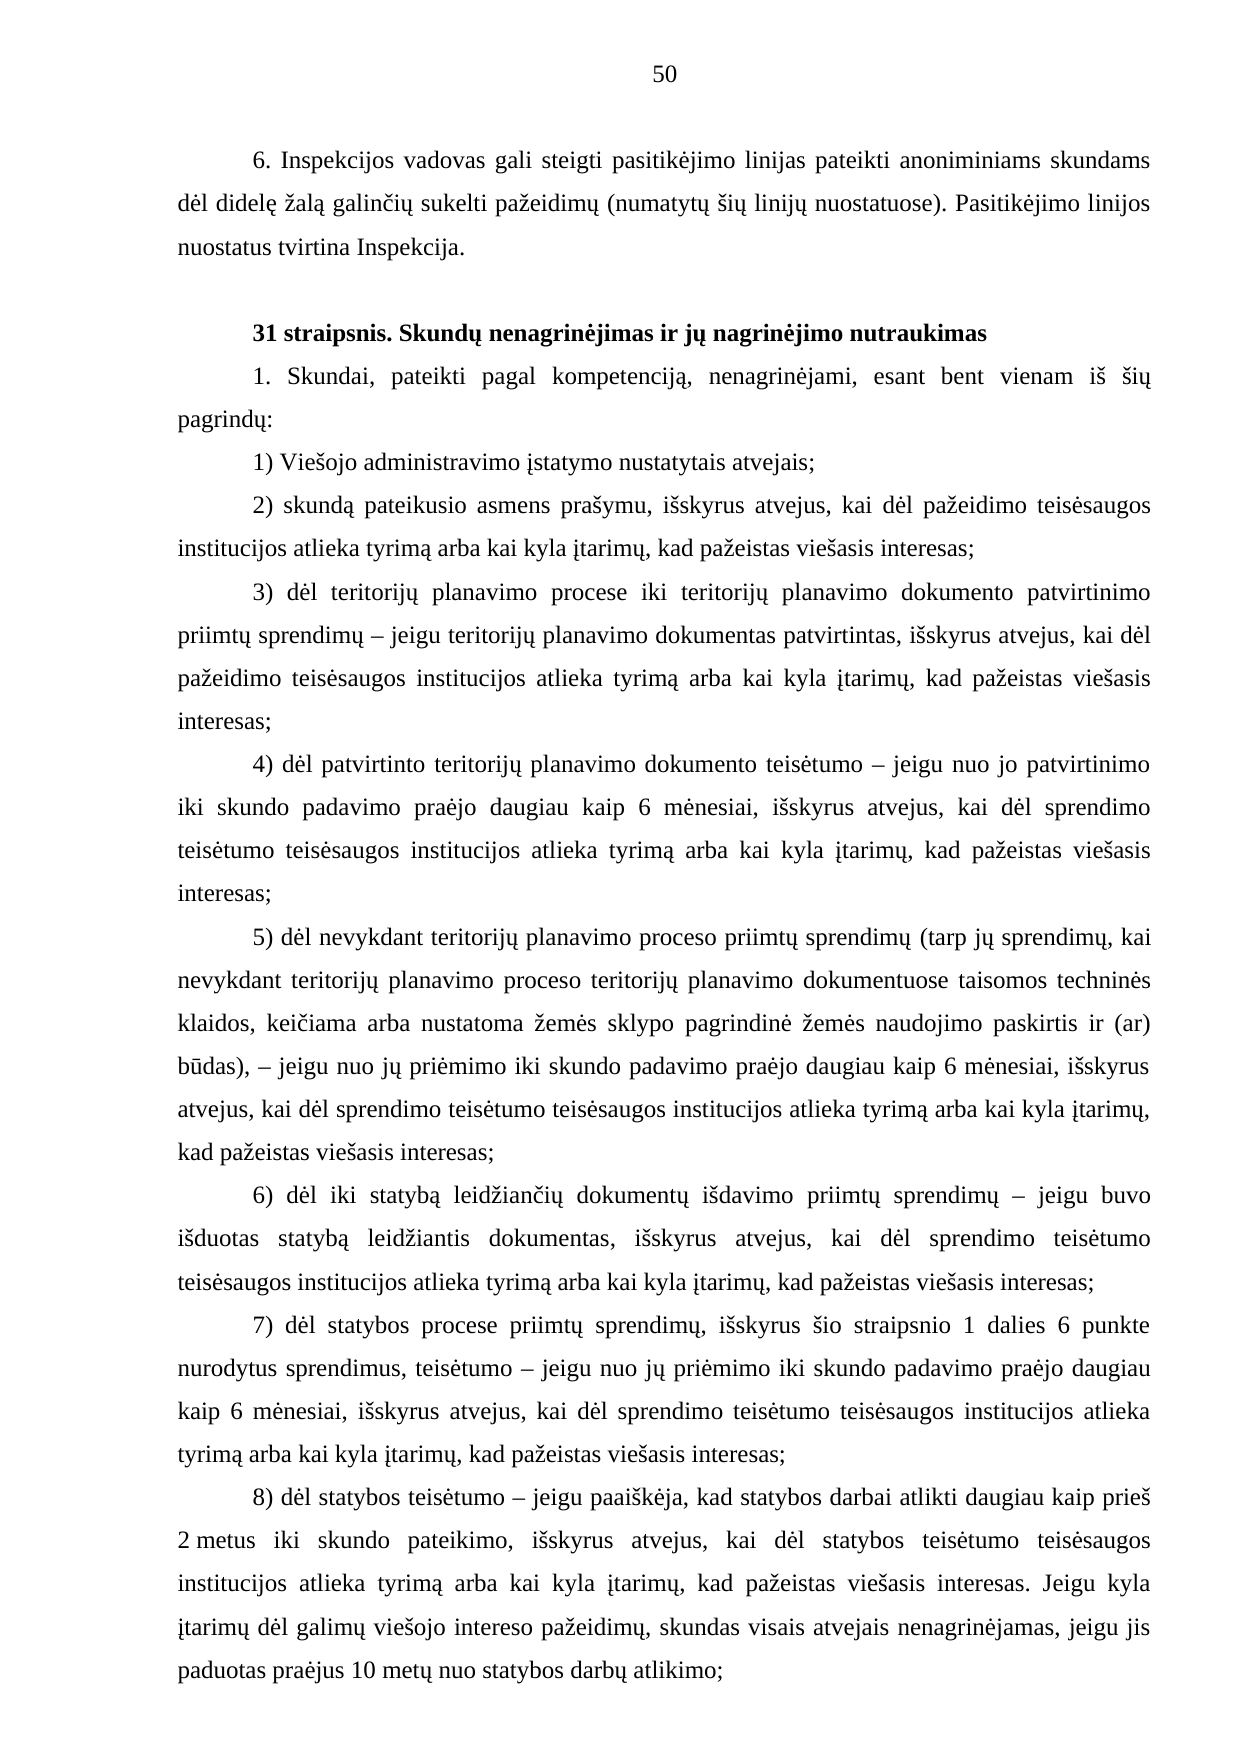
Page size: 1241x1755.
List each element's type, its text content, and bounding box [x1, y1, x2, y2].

text 1. Skundai, pateikti pagal kompetenciją, nenagrinėjami, esant bent vienam iš šių pagrindų: [177, 361, 1152, 433]
text 5) dėl nevykdant teritorijų planavimo proceso priimtų sprendimų (tarp jų sprendimų, kai nevykdant teritorijų planavimo proceso teritorijų planavimo dokumentuose taisomos techninės klaidos, keičiama arba nustatoma žemės sklypo pagrindinė žemės naudojimo paskirtis ir (ar) būdas), – jeigu nuo jų priėmimo iki skundo padavimo praėjo daugiau kaip 6 mėnesiai, išskyrus atvejus, kai dėl sprendimo teisėtumo teisėsaugos institucijos atlieka tyrimą arba kai kyla įtarimų, kad pažeistas viešasis interesas; [177, 922, 1152, 1166]
text 31 straipsnis. Skundų nenagrinėjimas ir jų nagrinėjimo nutraukimas [177, 318, 1152, 347]
text 6) dėl iki statybą leidžiančių dokumentų išdavimo priimtų sprendimų – jeigu buvo išduotas statybą leidžiantis dokumentas, išskyrus atvejus, kai dėl sprendimo teisėtumo teisėsaugos institucijos atlieka tyrimą arba kai kyla įtarimų, kad pažeistas viešasis interesas; [177, 1180, 1152, 1295]
text 2) skundą pateikusio asmens prašymu, išskyrus atvejus, kai dėl pažeidimo teisėsaugos institucijos atlieka tyrimą arba kai kyla įtarimų, kad pažeistas viešasis interesas; [177, 490, 1152, 562]
text 6. Inspekcijos vadovas gali steigti pasitikėjimo linijas pateikti anoniminiams skundams dėl didelę žalą galinčių sukelti pažeidimų (numatytų šių linijų nuostatuose). Pasitikėjimo linijos nuostatus tvirtina Inspekcija. [177, 145, 1152, 260]
text 4) dėl patvirtinto teritorijų planavimo dokumento teisėtumo – jeigu nuo jo patvirtinimo iki skundo padavimo praėjo daugiau kaip 6 mėnesiai, išskyrus atvejus, kai dėl sprendimo teisėtumo teisėsaugos institucijos atlieka tyrimą arba kai kyla įtarimų, kad pažeistas viešasis interesas; [177, 749, 1152, 907]
text 7) dėl statybos procese priimtų sprendimų, išskyrus šio straipsnio 1 dalies 6 punkte nurodytus sprendimus, teisėtumo – jeigu nuo jų priėmimo iki skundo padavimo praėjo daugiau kaip 6 mėnesiai, išskyrus atvejus, kai dėl sprendimo teisėtumo teisėsaugos institucijos atlieka tyrimą arba kai kyla įtarimų, kad pažeistas viešasis interesas; [177, 1310, 1152, 1468]
text 8) dėl statybos teisėtumo – jeigu paaiškėja, kad statybos darbai atlikti daugiau kaip prieš 2 metus iki skundo pateikimo, išskyrus atvejus, kai dėl statybos teisėtumo teisėsaugos institucijos atlieka tyrimą arba kai kyla įtarimų, kad pažeistas viešasis interesas. Jeigu kyla įtarimų dėl galimų viešojo intereso pažeidimų, skundas visais atvejais nenagrinėjamas, jeigu jis paduotas praėjus 10 metų nuo statybos darbų atlikimo; [177, 1482, 1152, 1683]
text 1) Viešojo administravimo įstatymo nustatytais atvejais; [177, 447, 1152, 476]
text 3) dėl teritorijų planavimo procese iki teritorijų planavimo dokumento patvirtinimo priimtų sprendimų – jeigu teritorijų planavimo dokumentas patvirtintas, išskyrus atvejus, kai dėl pažeidimo teisėsaugos institucijos atlieka tyrimą arba kai kyla įtarimų, kad pažeistas viešasis interesas; [177, 577, 1152, 735]
